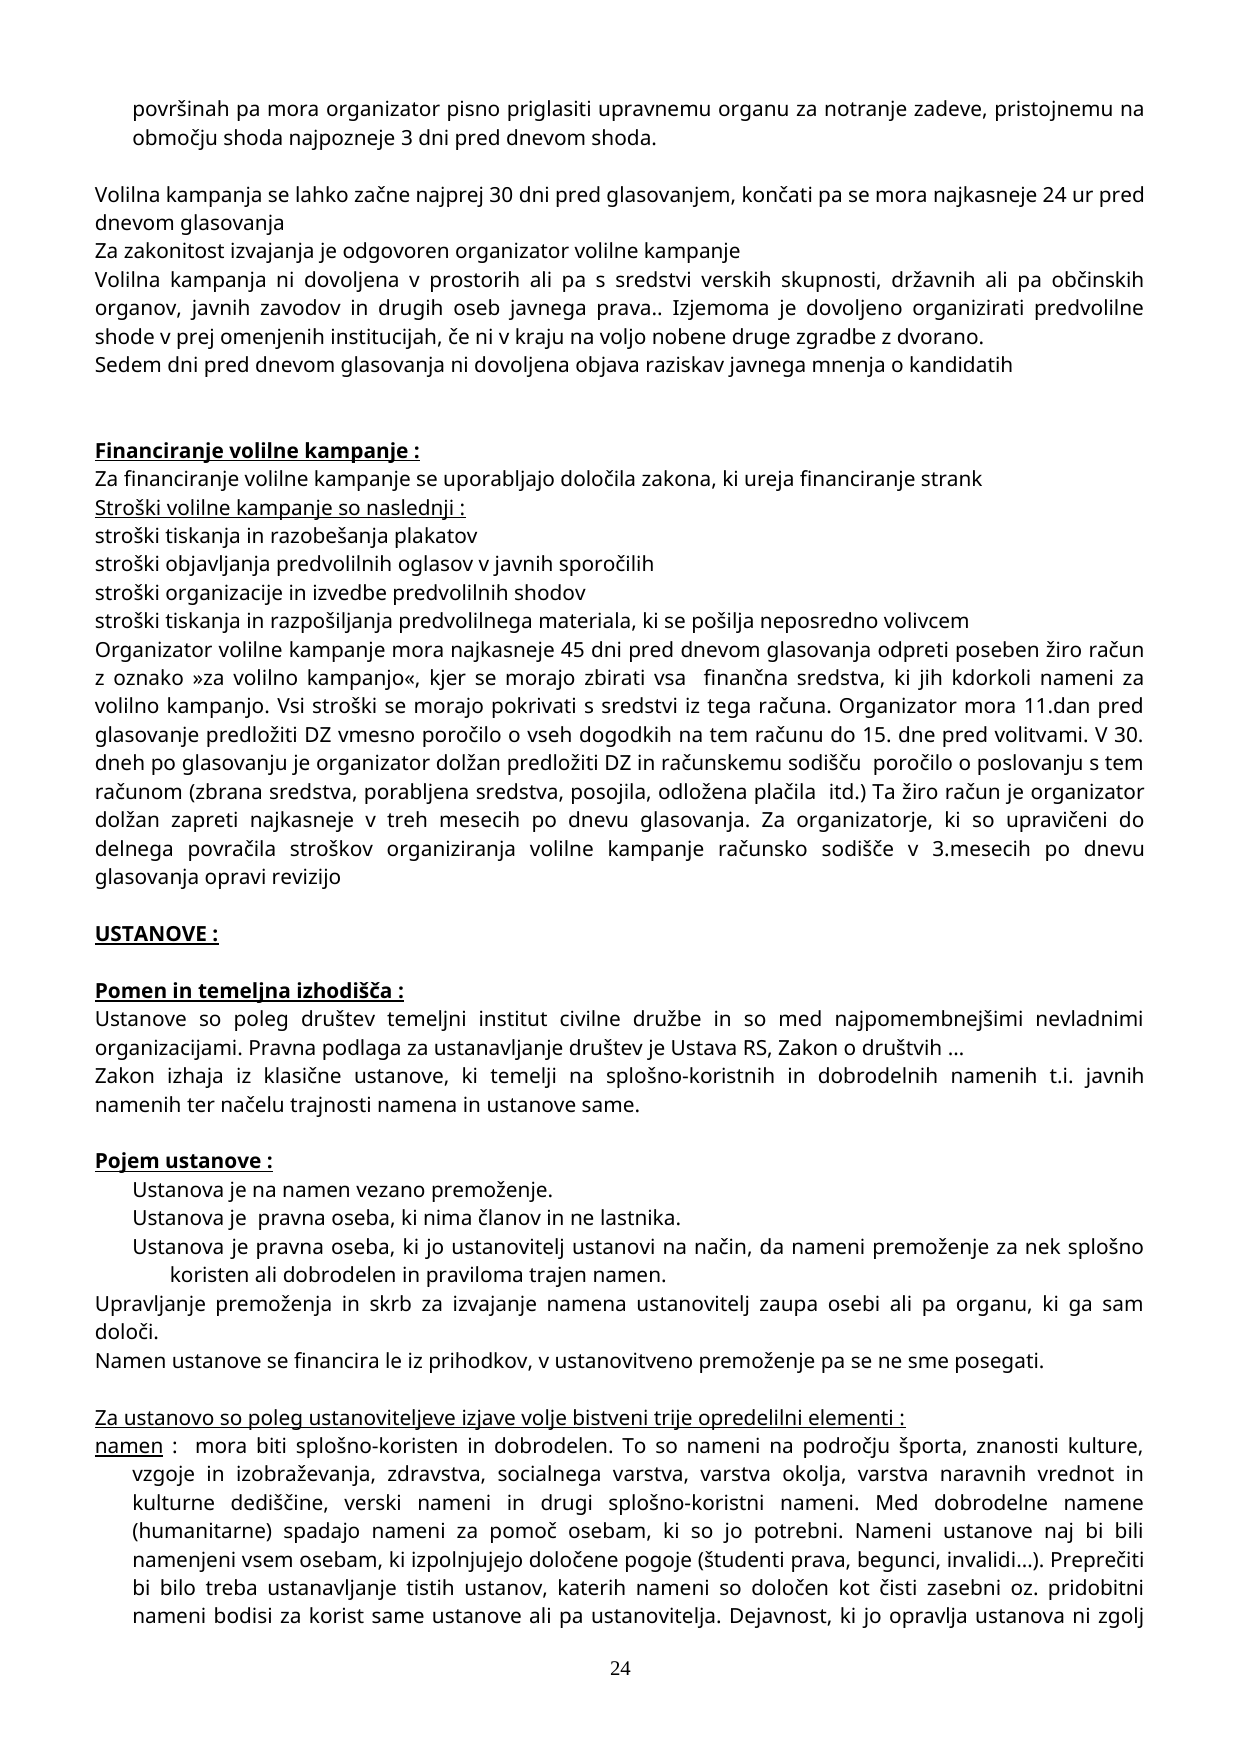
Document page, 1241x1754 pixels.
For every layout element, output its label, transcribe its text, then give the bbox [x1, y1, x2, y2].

text Ustanova je pravna oseba, ki nima članov in ne lastnika. [132, 1203, 1146, 1232]
text Za zakonitost izvajanja je odgovoren organizator volilne kampanje [94, 237, 1146, 265]
text Ustanove so poleg društev temeljni institut civilne družbe in so med najpomembnejšimi nevladnimi organizacijami. Pravna podlaga za ustanavljanje društev je Ustava RS, Zakon o društvih … [94, 1004, 1146, 1061]
text Organizator volilne kampanje mora najkasneje 45 dni pred dnevom glasovanja odpreti poseben žiro račun z oznako »za volilno kampanjo«, kjer se morajo zbirati vsa finančna sredstva, ki jih kdorkoli nameni za volilno kampanjo. Vsi stroški se morajo pokrivati s sredstvi iz tega računa. Organizator mora 11.dan pred glasovanje predložiti DZ vmesno poročilo o vseh dogodkih na tem računu do 15. dne pred volitvami. V 30. dneh po glasovanju je organizator dolžan predložiti DZ in računskemu sodišču poročilo o poslovanju s tem računom (zbrana sredstva, porabljena sredstva, posojila, odložena plačila itd.) Ta žiro račun je organizator dolžan zapreti najkasneje v treh mesecih po dnevu glasovanja. Za organizatorje, ki so upravičeni do delnega povračila stroškov organiziranja volilne kampanje računsko sodišče v 3.mesecih po dnevu glasovanja opravi revizijo [94, 635, 1146, 891]
text Volilna kampanja se lahko začne najprej 30 dni pred glasovanjem, končati pa se mora najkasneje 24 ur pred dnevom glasovanja [94, 180, 1146, 237]
text Namen ustanove se financira le iz prihodkov, v ustanovitveno premoženje pa se ne sme posegati. [94, 1346, 1146, 1374]
text stroški objavljanja predvolilnih oglasov v javnih sporočilih [94, 549, 1146, 578]
text namen : mora biti splošno-koristen in dobrodelen. To so nameni na področju športa, znanosti kulture, vzgoje in izobraževanja, zdravstva, socialnega varstva, varstva okolja, varstva naravnih vrednot in kulturne dediščine, verski nameni in drugi splošno-koristni nameni. Med dobrodelne namene (humanitarne) spadajo nameni za pomoč osebam, ki so jo potrebni. Nameni ustanove naj bi bili namenjeni vsem osebam, ki izpolnjujejo določene pogoje (študenti prava, begunci, invalidi…). Preprečiti bi bilo treba ustanavljanje tistih ustanov, katerih nameni so določen kot čisti zasebni oz. pridobitni nameni bodisi za korist same ustanove ali pa ustanovitelja. Dejavnost, ki jo opravlja ustanova ni zgolj [94, 1431, 1146, 1630]
text Volilna kampanja ni dovoljena v prostorih ali pa s sredstvi verskih skupnosti, državnih ali pa občinskih organov, javnih zavodov in drugih oseb javnega prava.. Izjemoma je dovoljeno organizirati predvolilne shode v prej omenjenih institucijah, če ni v kraju na voljo nobene druge zgradbe z dvorano. [94, 265, 1146, 350]
text površinah pa mora organizator pisno priglasiti upravnemu organu za notranje zadeve, pristojnemu na območju shoda najpozneje 3 dni pred dnevom shoda. [94, 94, 1146, 151]
text Upravljanje premoženja in skrb za izvajanje namena ustanovitelj zaupa osebi ali pa organu, ki ga sam določi. [94, 1289, 1146, 1346]
text Sedem dni pred dnevom glasovanja ni dovoljena objava raziskav javnega mnenja o kandidatih [94, 350, 1146, 379]
text stroški organizacije in izvedbe predvolilnih shodov [94, 578, 1146, 606]
text Ustanova je pravna oseba, ki jo ustanovitelj ustanovi na način, da nameni premoženje za nek splošno koristen ali dobrodelen in praviloma trajen namen. [132, 1232, 1146, 1289]
text stroški tiskanja in razpošiljanja predvolilnega materiala, ki se pošilja neposredno volivcem [94, 606, 1146, 635]
text Za financiranje volilne kampanje se uporabljajo določila zakona, ki ureja financiranje strank [94, 464, 1146, 493]
text Stroški volilne kampanje so naslednji : [94, 493, 1146, 521]
text Ustanova je na namen vezano premoženje. [132, 1175, 1146, 1203]
text ustanove : [94, 919, 1146, 948]
text Financiranje volilne kampanje : [94, 436, 1146, 464]
text stroški tiskanja in razobešanja plakatov [94, 521, 1146, 549]
text Za ustanovo so poleg ustanoviteljeve izjave volje bistveni trije opredelilni elementi : [94, 1403, 1146, 1431]
text Zakon izhaja iz klasične ustanove, ki temelji na splošno-koristnih in dobrodelnih namenih t.i. javnih namenih ter načelu trajnosti namena in ustanove same. [94, 1061, 1146, 1118]
text Pomen in temeljna izhodišča : [94, 976, 1146, 1004]
text Pojem ustanove : [94, 1147, 1146, 1175]
